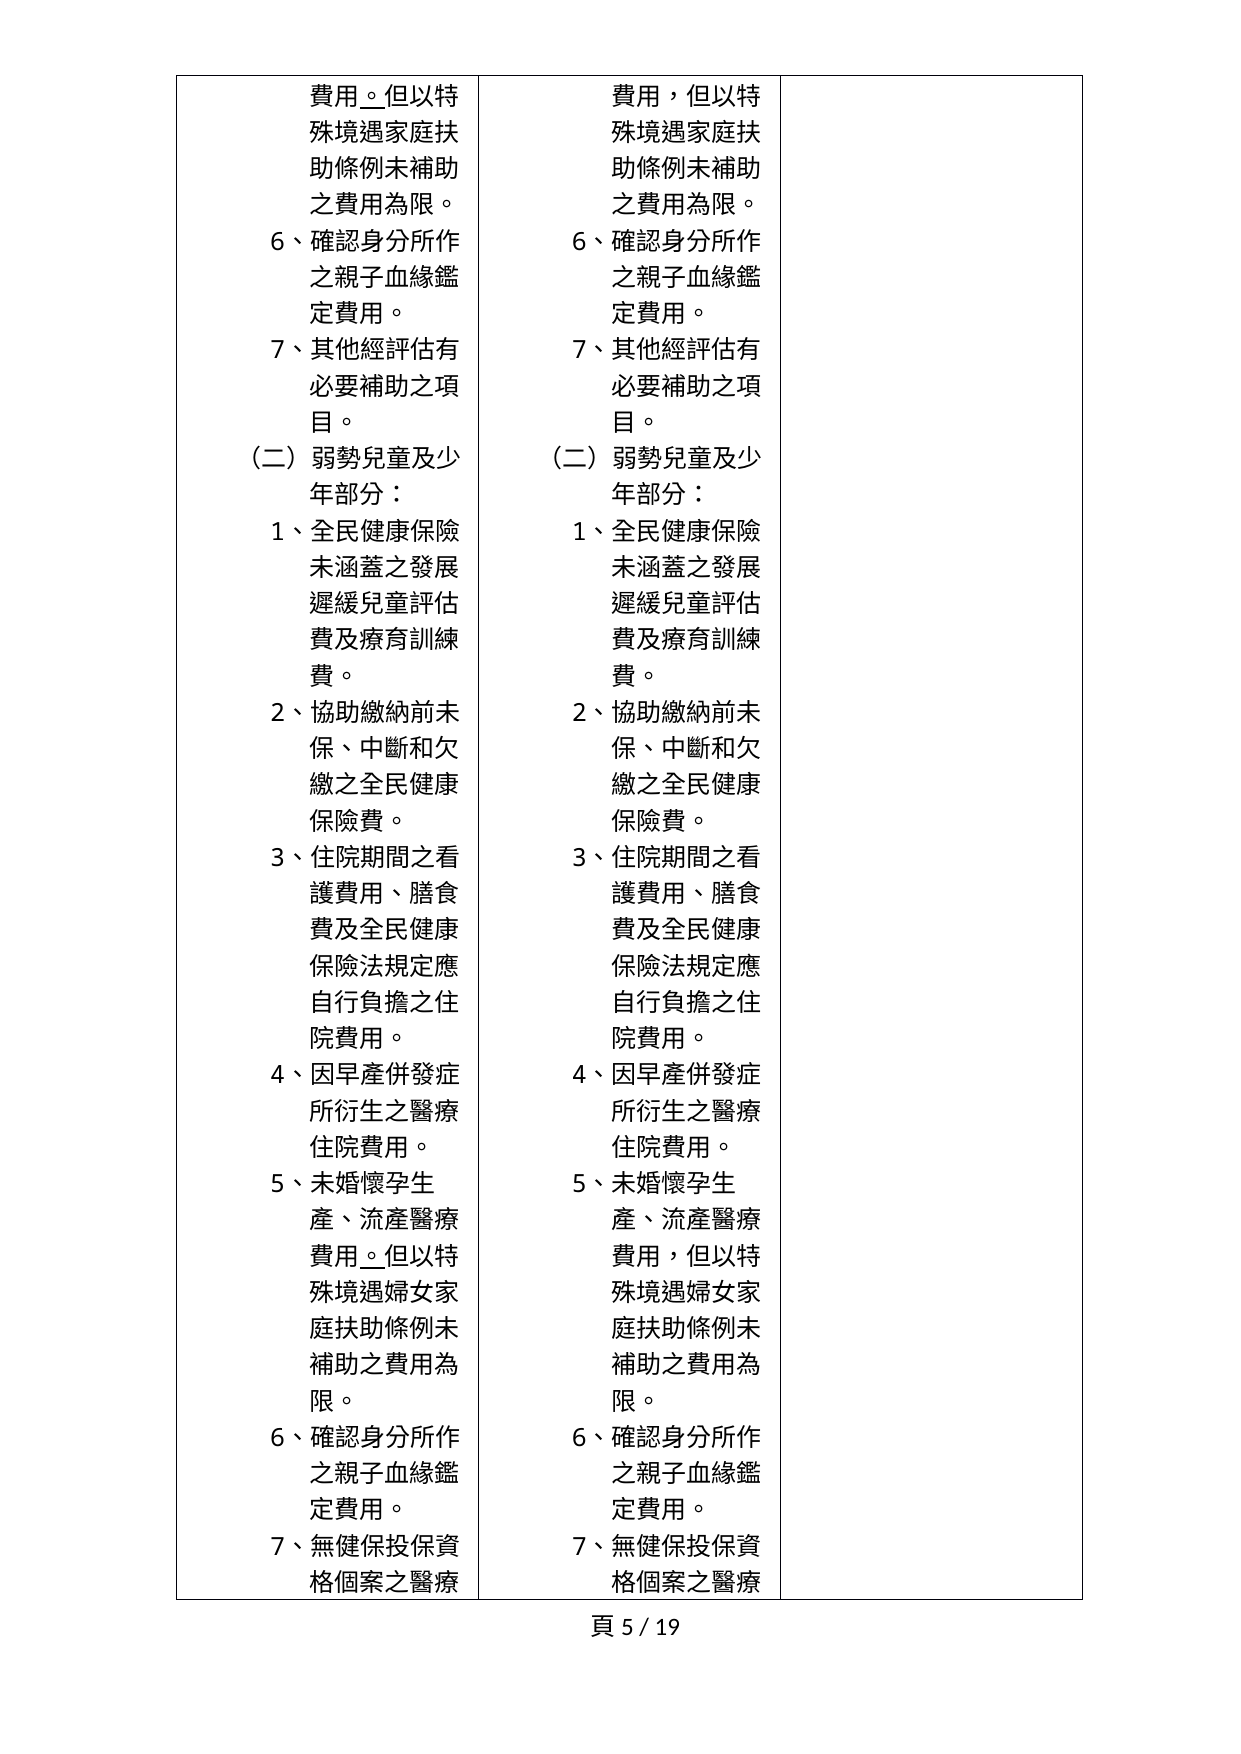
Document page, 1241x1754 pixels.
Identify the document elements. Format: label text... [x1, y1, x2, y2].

table_cell [781, 76, 1082, 1598]
table_cell 費用。但以特殊境遇家庭扶助條例未補助之費用為限。 6、確認身分所作之親子血緣鑑定費用。 7、其他經評估有必要補助之項目。 （二）弱勢兒童及少年部分： 1、全民健康保險未涵蓋之發展遲緩兒童評估費及療育訓練費。 2、協助繳納前未保、中斷和欠繳之全民健康保險費。 3、住院期間之看護費用、膳食費及全民健康保險法規定應自行負擔之住院費用。 4、因早產併發症所衍生之醫療住院費用。 5、未婚懷孕生產、流產醫療費用。但以特殊境遇婦女家庭扶助條例未補助之費用為限。 6、確認身分所作之親子血緣鑑定費用。 7、無健保投保資格個案之醫療 [177, 76, 478, 1598]
table_cell 費用，但以特殊境遇家庭扶助條例未補助之費用為限。 6、確認身分所作之親子血緣鑑定費用。 7、其他經評估有必要補助之項目。 （二）弱勢兒童及少年部分： 1、全民健康保險未涵蓋之發展遲緩兒童評估費及療育訓練費。 2、協助繳納前未保、中斷和欠繳之全民健康保險費。 3、住院期間之看護費用、膳食費及全民健康保險法規定應自行負擔之住院費用。 4、因早產併發症所衍生之醫療住院費用。 5、未婚懷孕生產、流產醫療費用，但以特殊境遇婦女家庭扶助條例未補助之費用為限。 6、確認身分所作之親子血緣鑑定費用。 7、無健保投保資格個案之醫療 [479, 76, 780, 1598]
